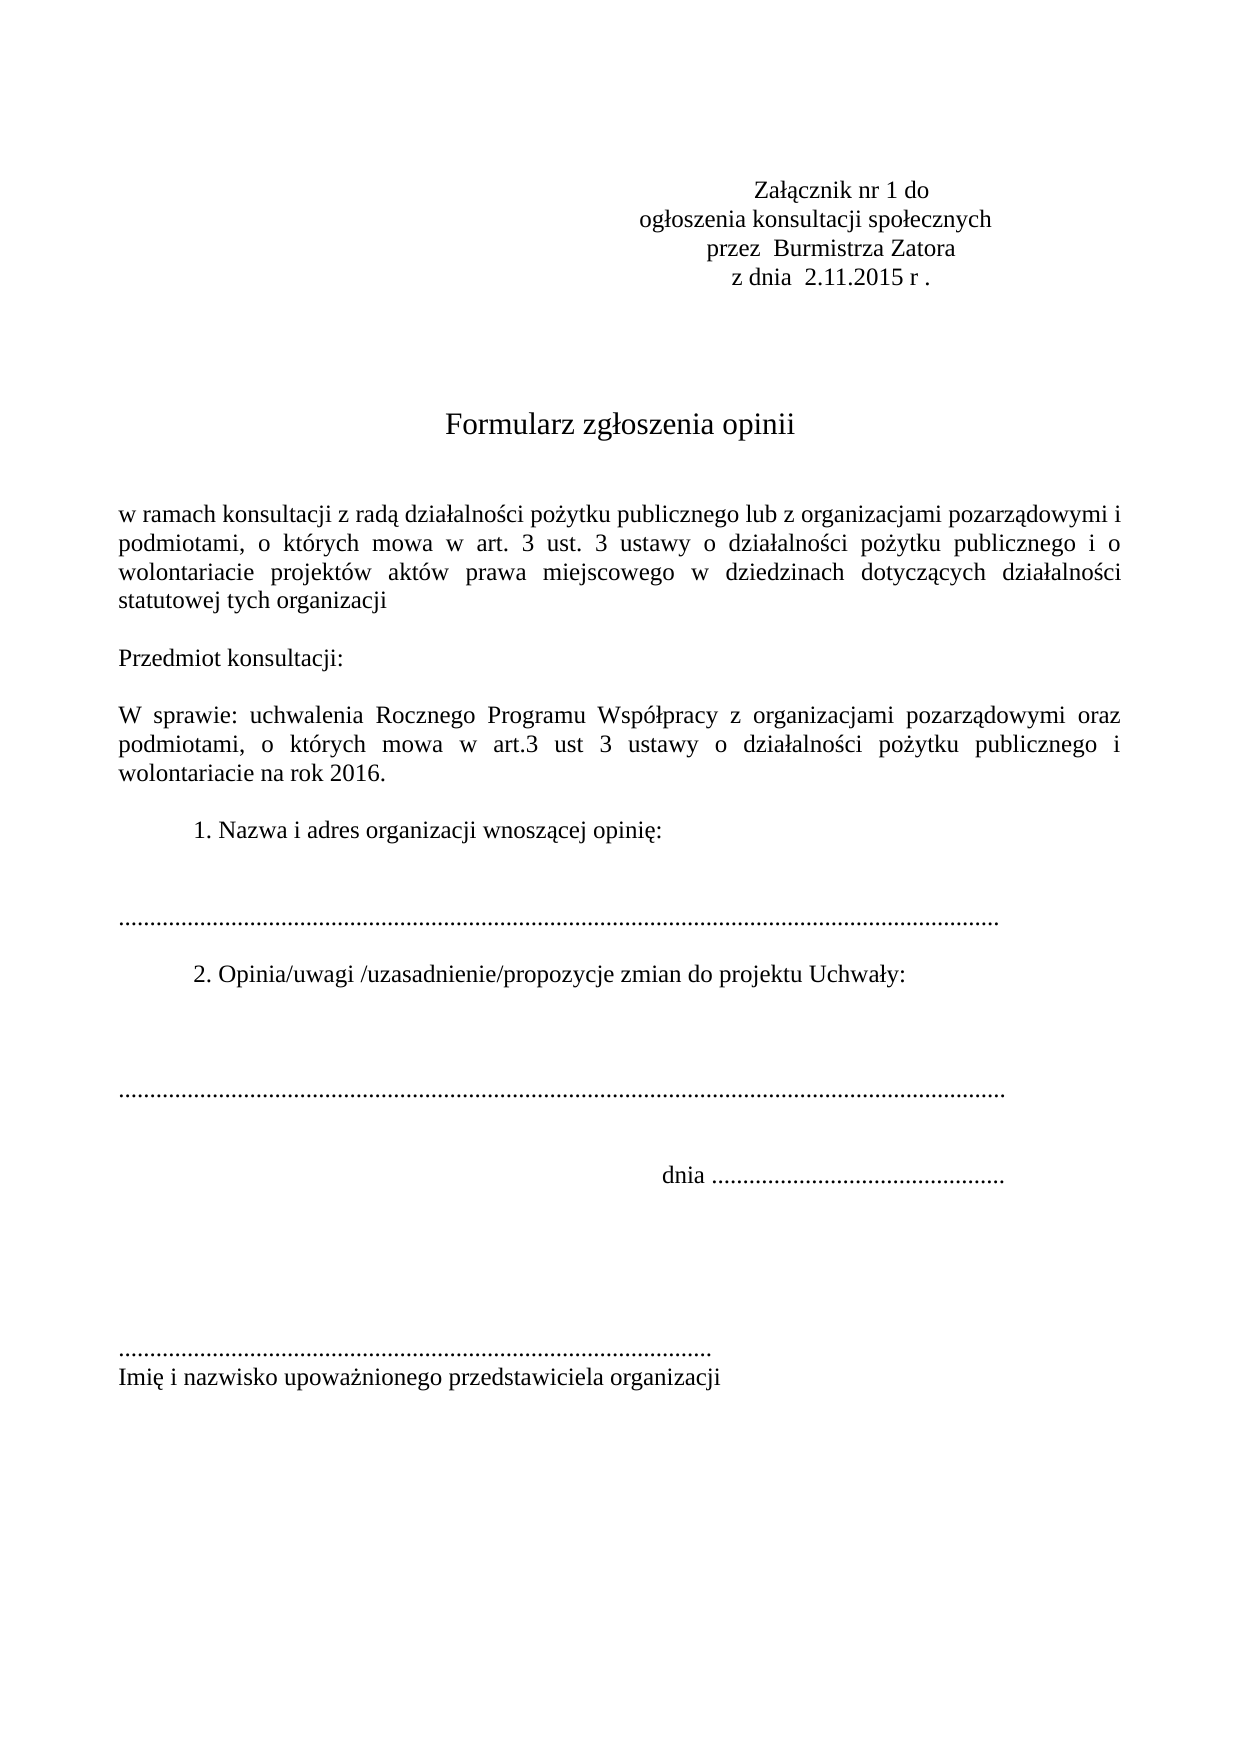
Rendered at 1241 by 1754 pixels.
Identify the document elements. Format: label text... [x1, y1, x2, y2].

text 2. Opinia/uwagi /uzasadnienie/propozycje zmian do projektu Uchwały: [193, 959, 1122, 988]
text Formularz zgłoszenia opinii [118, 406, 1122, 442]
text w ramach konsultacji z radą działalności pożytku publicznego lub z organizacjami pozarządowymi i podmiotami, o których mowa w art. 3 ust. 3 ustawy o działalności pożytku publicznego i o wolontariacie projektów aktów prawa miejscowego w dziedzinach dotyczących działalności statutowej tych organizacji [118, 499, 1122, 614]
text przez Burmistrza Zatora [118, 233, 1122, 262]
text ............................................................................................... [118, 1333, 1122, 1362]
text z dnia 2.11.2015 r . [118, 262, 1122, 291]
text ogłoszenia konsultacji społecznych [118, 204, 1122, 233]
text Przedmiot konsultacji: [118, 643, 1122, 672]
text ............................................................................................................................................. [118, 902, 1122, 930]
text .............................................................................................................................................. [118, 1074, 1122, 1103]
text dnia ............................................... [118, 1160, 1122, 1189]
text 1. Nazwa i adres organizacji wnoszącej opinię: [193, 815, 1122, 844]
text Imię i nazwisko upoważnionego przedstawiciela organizacji [118, 1362, 1122, 1390]
text W sprawie: uchwalenia Rocznego Programu Współpracy z organizacjami pozarządowymi oraz podmiotami, o których mowa w art.3 ust 3 ustawy o działalności pożytku publicznego i wolontariacie na rok 2016. [118, 700, 1122, 787]
text Załącznik nr 1 do [487, 176, 1122, 204]
